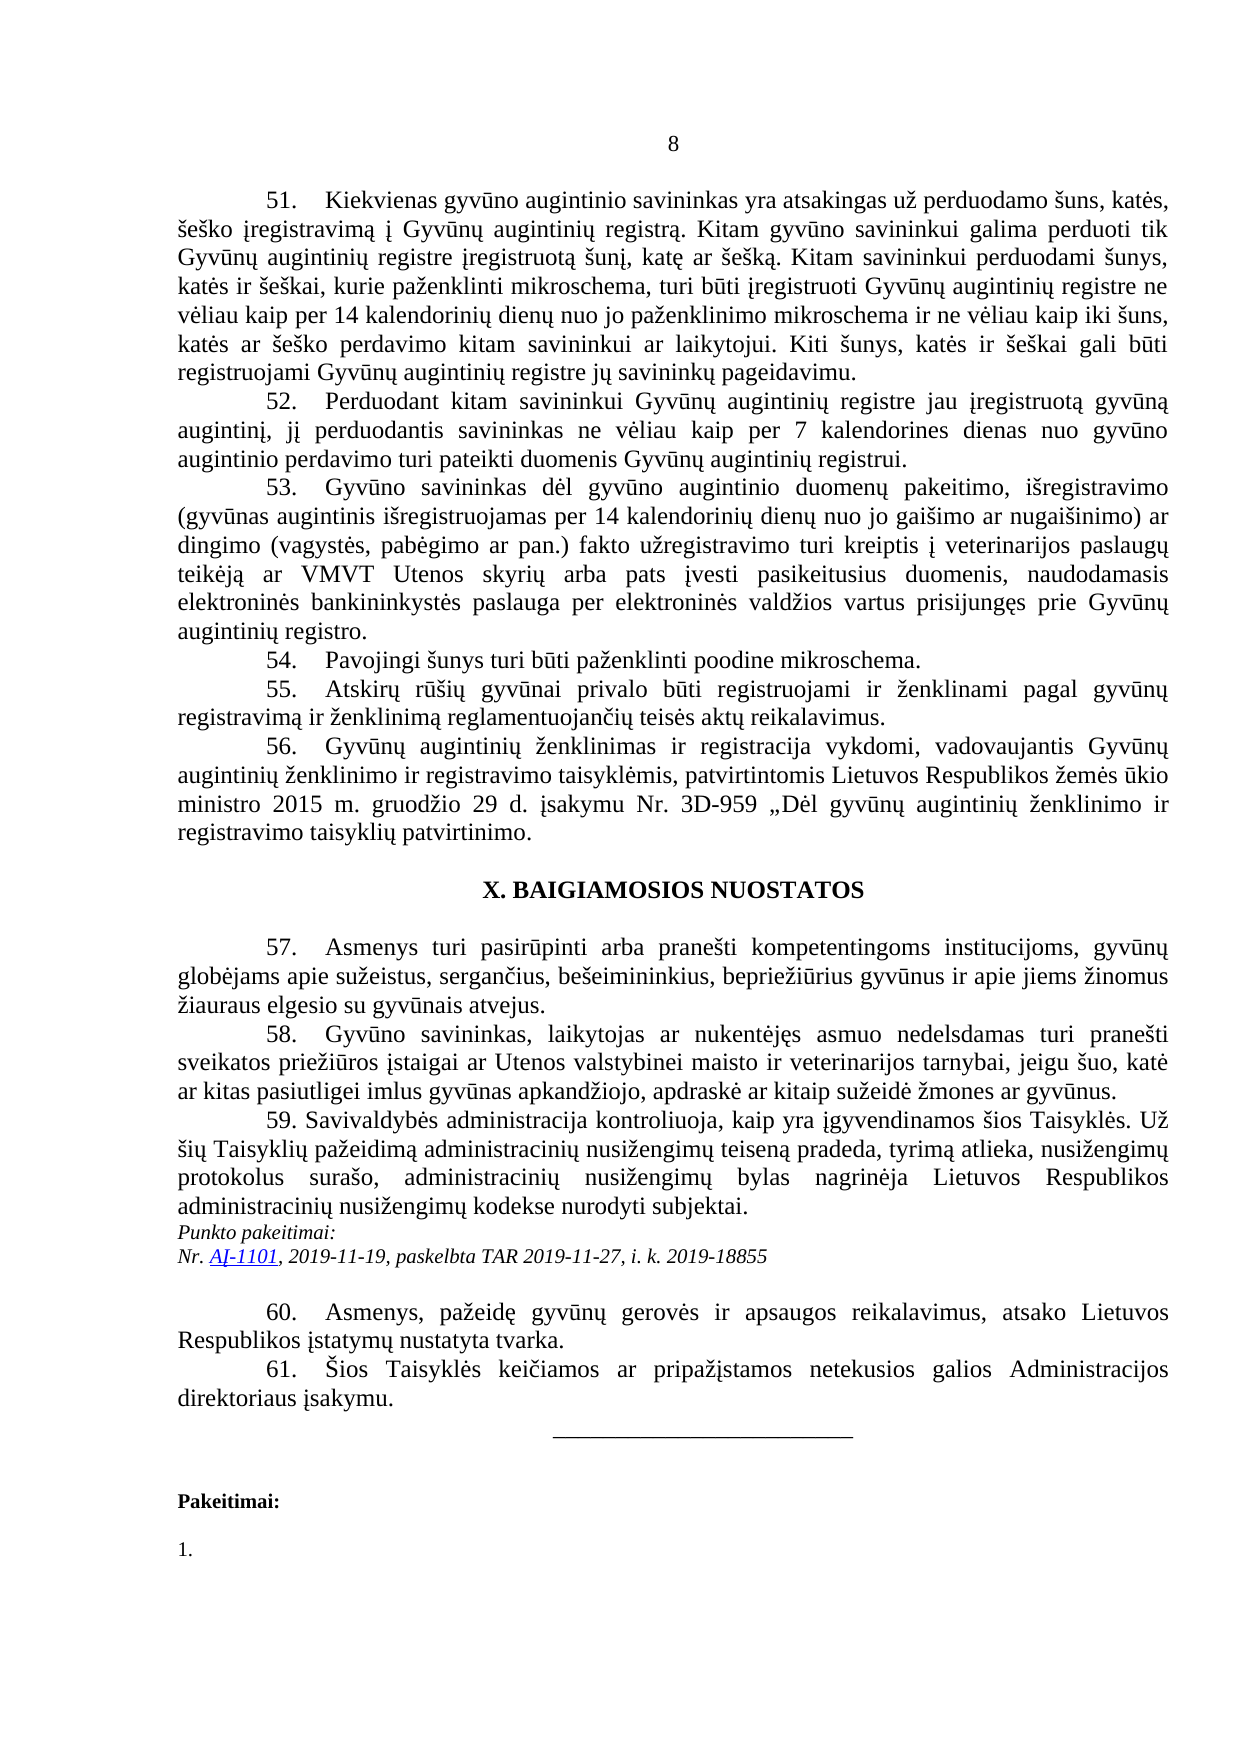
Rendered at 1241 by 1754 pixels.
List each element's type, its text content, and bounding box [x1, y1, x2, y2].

text 60. Asmenys, pažeidę gyvūnų gerovės ir apsaugos reikalavimus, atsako Lietuvos Respublikos įstatymų nustatyta tvarka. [177, 1297, 1169, 1354]
text 51. Kiekvienas gyvūno augintinio savininkas yra atsakingas už perduodamo šuns, katės, šeško įregistravimą į Gyvūnų augintinių registrą. Kitam gyvūno savininkui galima perduoti tik Gyvūnų augintinių registre įregistruotą šunį, katę ar šešką. Kitam savininkui perduodami šunys, katės ir šeškai, kurie paženklinti mikroschema, turi būti įregistruoti Gyvūnų augintinių registre ne vėliau kaip per 14 kalendorinių dienų nuo jo paženklinimo mikroschema ir ne vėliau kaip iki šuns, katės ar šeško perdavimo kitam savininkui ar laikytojui. Kiti šunys, katės ir šeškai gali būti registruojami Gyvūnų augintinių registre jų savininkų pageidavimu. [177, 185, 1169, 386]
text X. BAIGIAMOSIOS NUOSTATOS [177, 875, 1169, 904]
text 55. Atskirų rūšių gyvūnai privalo būti registruojami ir ženklinami pagal gyvūnų registravimą ir ženklinimą reglamentuojančių teisės aktų reikalavimus. [177, 674, 1169, 731]
text 58. Gyvūno savininkas, laikytojas ar nukentėjęs asmuo nedelsdamas turi pranešti sveikatos priežiūros įstaigai ar Utenos valstybinei maisto ir veterinarijos tarnybai, jeigu šuo, katė ar kitas pasiutligei imlus gyvūnas apkandžiojo, apdraskė ar kitaip sužeidė žmones ar gyvūnus. [177, 1019, 1169, 1105]
text 61. Šios Taisyklės keičiamos ar pripažįstamos netekusios galios Administracijos direktoriaus įsakymu. [177, 1354, 1169, 1412]
text ________________________ [177, 1412, 1169, 1441]
text 54. Pavojingi šunys turi būti paženklinti poodine mikroschema. [177, 645, 1169, 674]
text Pakeitimai: [177, 1489, 1169, 1513]
text 52. Perduodant kitam savininkui Gyvūnų augintinių registre jau įregistruotą gyvūną augintinį, jį perduodantis savininkas ne vėliau kaip per 7 kalendorines dienas nuo gyvūno augintinio perdavimo turi pateikti duomenis Gyvūnų augintinių registrui. [177, 386, 1169, 472]
text Nr. AĮ-1101, 2019-11-19, paskelbta TAR 2019-11-27, i. k. 2019-18855 [177, 1244, 1169, 1268]
text 1. [177, 1537, 1169, 1561]
text Punkto pakeitimai: [177, 1220, 1169, 1244]
text 53. Gyvūno savininkas dėl gyvūno augintinio duomenų pakeitimo, išregistravimo (gyvūnas augintinis išregistruojamas per 14 kalendorinių dienų nuo jo gaišimo ar nugaišinimo) ar dingimo (vagystės, pabėgimo ar pan.) fakto užregistravimo turi kreiptis į veterinarijos paslaugų teikėją ar VMVT Utenos skyrių arba pats įvesti pasikeitusius duomenis, naudodamasis elektroninės bankininkystės paslauga per elektroninės valdžios vartus prisijungęs prie Gyvūnų augintinių registro. [177, 472, 1169, 645]
text 59. Savivaldybės administracija kontroliuoja, kaip yra įgyvendinamos šios Taisyklės. Už šių Taisyklių pažeidimą administracinių nusižengimų teiseną pradeda, tyrimą atlieka, nusižengimų protokolus surašo, administracinių nusižengimų bylas nagrinėja Lietuvos Respublikos administracinių nusižengimų kodekse nurodyti subjektai. [177, 1105, 1169, 1220]
text 57. Asmenys turi pasirūpinti arba pranešti kompetentingoms institucijoms, gyvūnų globėjams apie sužeistus, sergančius, bešeimininkius, bepriežiūrius gyvūnus ir apie jiems žinomus žiauraus elgesio su gyvūnais atvejus. [177, 932, 1169, 1019]
text 56. Gyvūnų augintinių ženklinimas ir registracija vykdomi, vadovaujantis Gyvūnų augintinių ženklinimo ir registravimo taisyklėmis, patvirtintomis Lietuvos Respublikos žemės ūkio ministro 2015 m. gruodžio 29 d. įsakymu Nr. 3D-959 „Dėl gyvūnų augintinių ženklinimo ir registravimo taisyklių patvirtinimo. [177, 731, 1169, 846]
